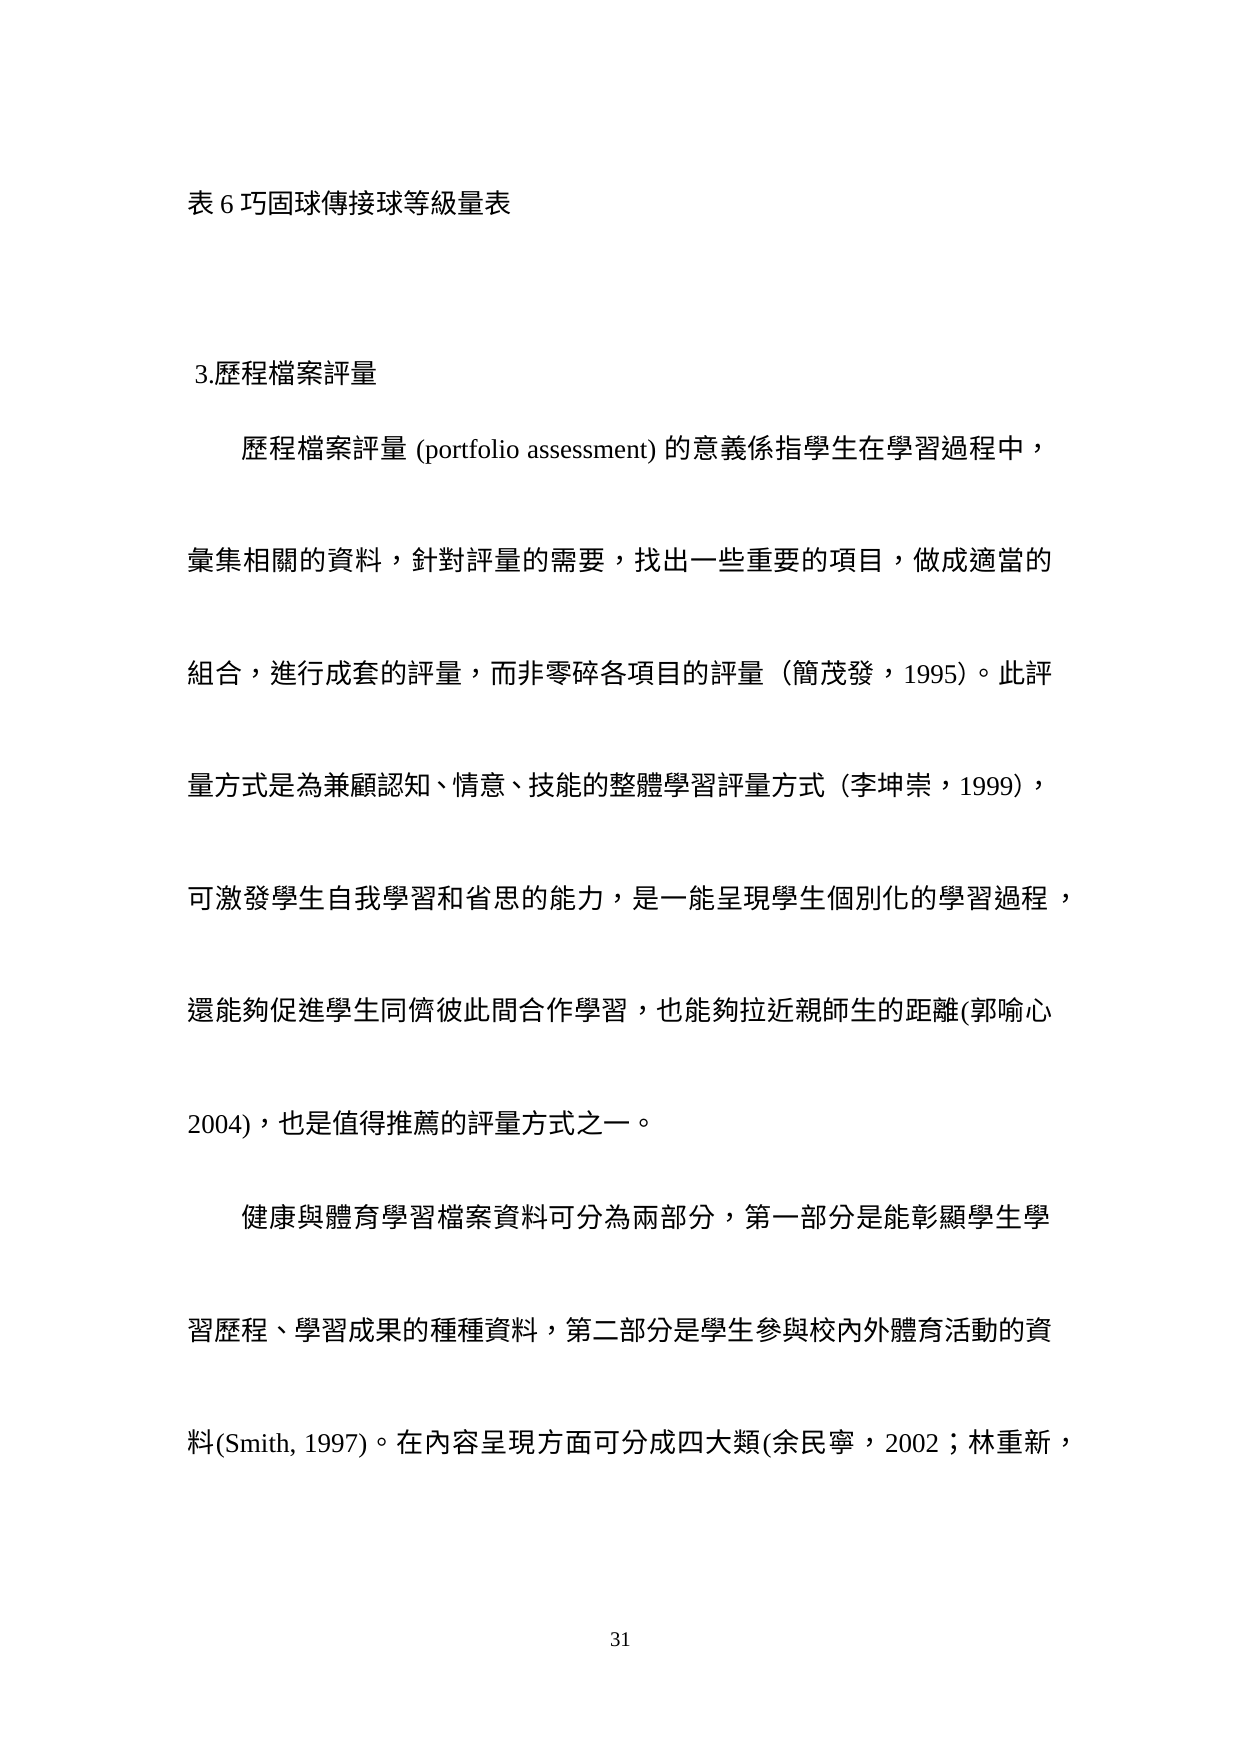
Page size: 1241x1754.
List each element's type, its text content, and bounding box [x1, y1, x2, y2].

text 表6 巧固球傳接球等級量表 [187, 164, 1053, 239]
text 歷程檔案評量 (portfolio assessment) 的意義係指學生在學習過程中，彙集相關的資料，針對評量的需要，找出一些重要的項目，做成適當的組合，進行成套的評量，而非零碎各項目的評量（簡茂發，1995）。此評量方式是為兼顧認知、情意、技能的整體學習評量方式（李坤崇，1999），可激發學生自我學習和省思的能力，是一能呈現學生個別化的學習過程，還能夠促進學生同儕彼此間合作學習，也能夠拉近親師生的距離(郭喻心，2004)，也是值得推薦的評量方式之一。 [187, 409, 1053, 1159]
text 3.歷程檔案評量 [187, 334, 1053, 409]
text 健康與體育學習檔案資料可分為兩部分，第一部分是能彰顯學生學習歷程、學習成果的種種資料，第二部分是學生參與校內外體育活動的資料(Smith, 1997)。在內容呈現方面可分成四大類(余民寧，2002；林重新，2001；張玉茹、張景媛，2003；黃雅瑛，2001；賴羿蓉，2004)：第一，背景資料：能描述學生的各項學習記錄，如成績單、教師評語、競賽成績、心理測驗資料等。第二，過程記錄：能顯示學生學習歷程的記錄，如錄影帶、錄音帶、照片、學生作品、書面成果資料、紙筆作業、得獎證明等。第三，反省證據：能表現出學生自省的能力，如學生日記、週記、手札、筆記、講義等。第四，他人的記錄：同儕評語與評分記錄、教師評語、教師和學生家長的回饋等。 [187, 1179, 1053, 1479]
